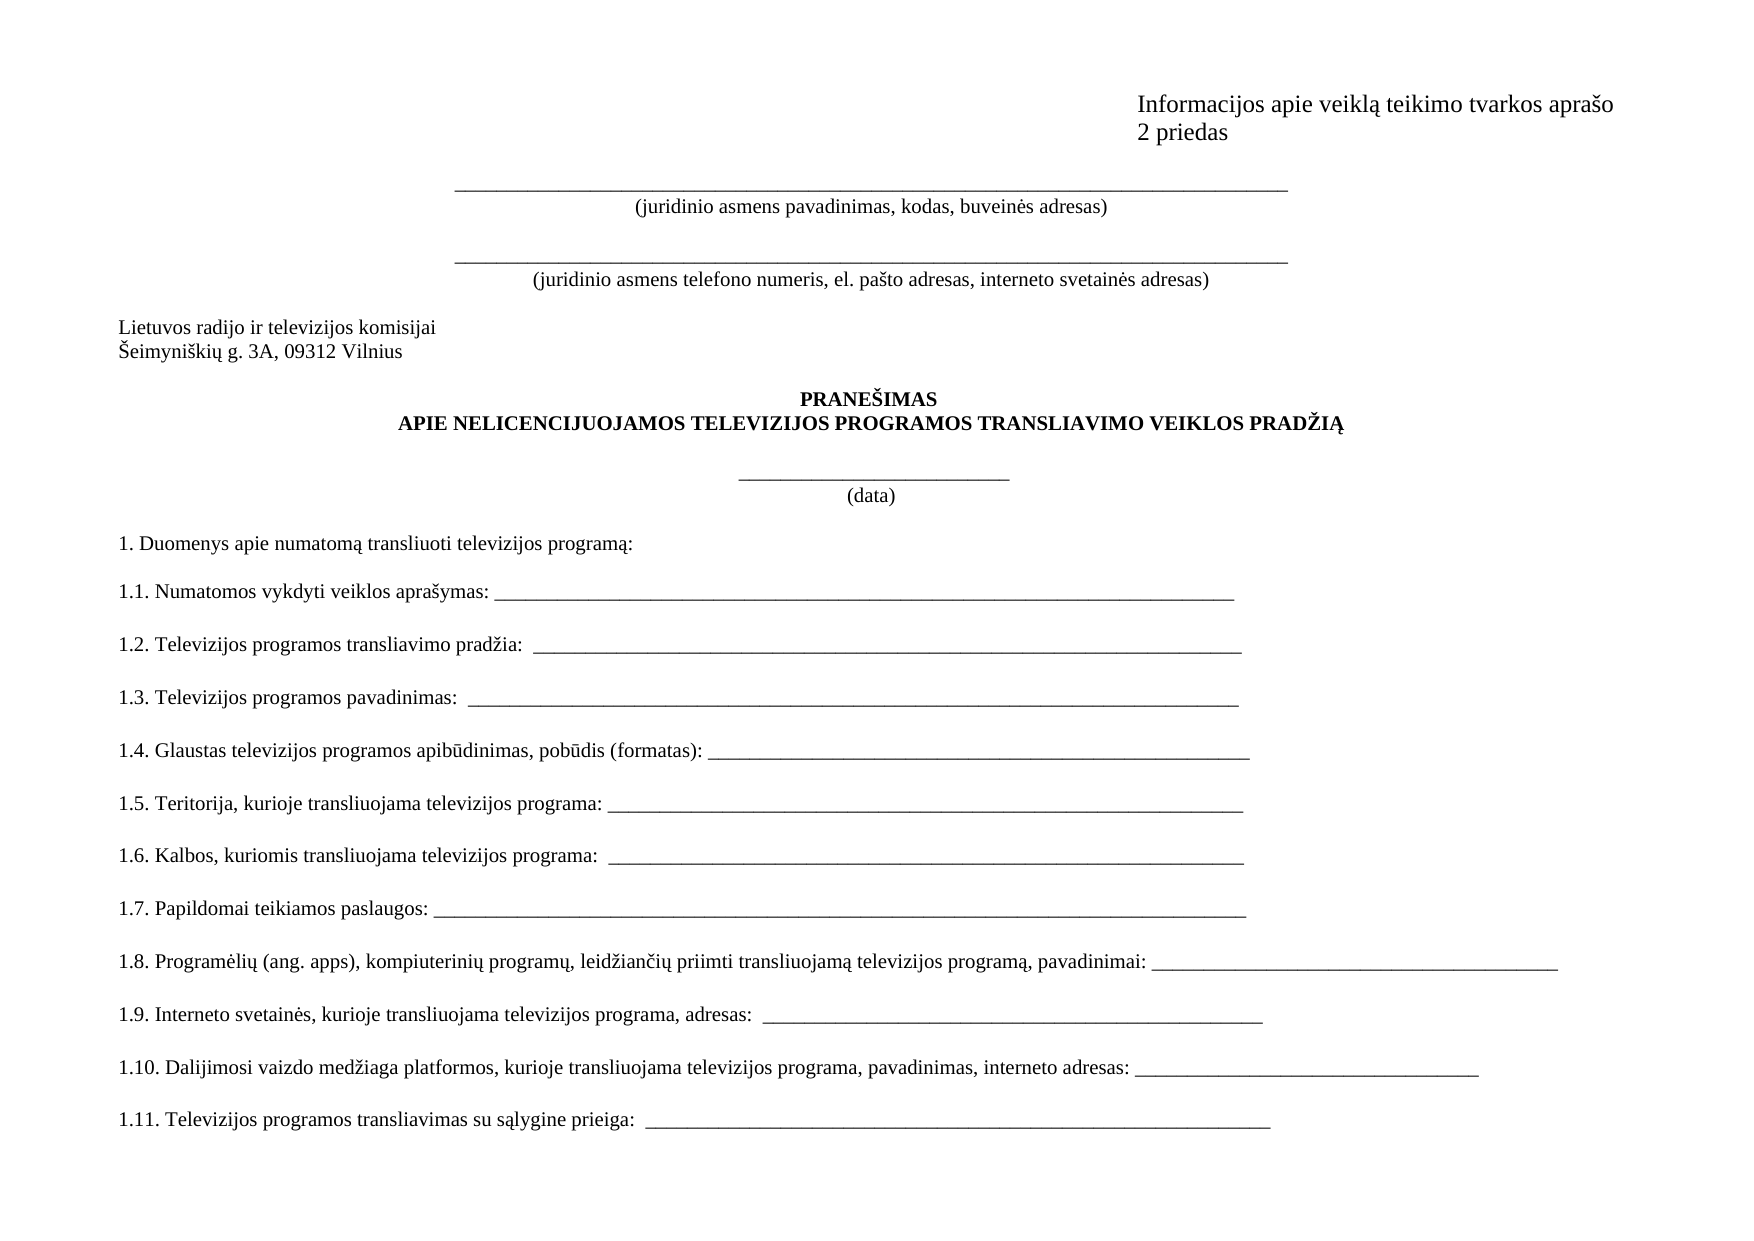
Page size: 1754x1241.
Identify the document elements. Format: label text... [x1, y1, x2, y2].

text 1.7. Papildomai teikiamos paslaugos: ______________________________________________________________________________ [118, 896, 1624, 920]
text 1.11. Televizijos programos transliavimas su sąlygine prieiga: ____________________________________________________________ [118, 1107, 1624, 1131]
subtitle PRANEŠIMAS [118, 387, 1624, 411]
text 1.9. Interneto svetainės, kurioje transliuojama televizijos programa, adresas: ________________________________________________ [118, 1002, 1624, 1026]
text (data) [118, 483, 1624, 507]
text 1.1. Numatomos vykdyti veiklos aprašymas: _______________________________________________________________________ [118, 579, 1624, 603]
text 1.2. Televizijos programos transliavimo pradžia: ____________________________________________________________________ [118, 632, 1624, 656]
text 1.8. Programėlių (ang. apps), kompiuterinių programų, leidžiančių priimti transliuojamą televizijos programą, pavadinimai: _______________________________________ [118, 949, 1624, 973]
text __________________________ [118, 459, 1624, 483]
text 1.4. Glaustas televizijos programos apibūdinimas, pobūdis (formatas): ____________________________________________________ [118, 738, 1624, 762]
text Šeimyniškių g. 3A, 09312 Vilnius [118, 339, 1624, 363]
text apie nelicencijuojamos Televizijos programOS transliavimo veiklos pradžią [118, 411, 1624, 435]
text 1.10. Dalijimosi vaizdo medžiaga platformos, kurioje transliuojama televizijos programa, pavadinimas, interneto adresas: _________________________________ [118, 1054, 1624, 1079]
text 1. Duomenys apie numatomą transliuoti televizijos programą: [118, 531, 1624, 555]
text 1.6. Kalbos, kuriomis transliuojama televizijos programa: _____________________________________________________________ [118, 843, 1624, 867]
text 2 priedas [1137, 117, 1624, 146]
text ________________________________________________________________________________ [118, 242, 1624, 266]
text 1.5. Teritorija, kurioje transliuojama televizijos programa: _____________________________________________________________ [118, 791, 1624, 814]
text (juridinio asmens telefono numeris, el. pašto adresas, interneto svetainės adresas) [118, 266, 1624, 291]
text 1.3. Televizijos programos pavadinimas: __________________________________________________________________________ [118, 685, 1624, 709]
text (juridinio asmens pavadinimas, kodas, buveinės adresas) [118, 194, 1624, 218]
text Informacijos apie veiklą teikimo tvarkos aprašo [1137, 89, 1624, 117]
text Lietuvos radijo ir televizijos komisijai [118, 314, 1624, 339]
text ________________________________________________________________________________ [118, 170, 1624, 194]
